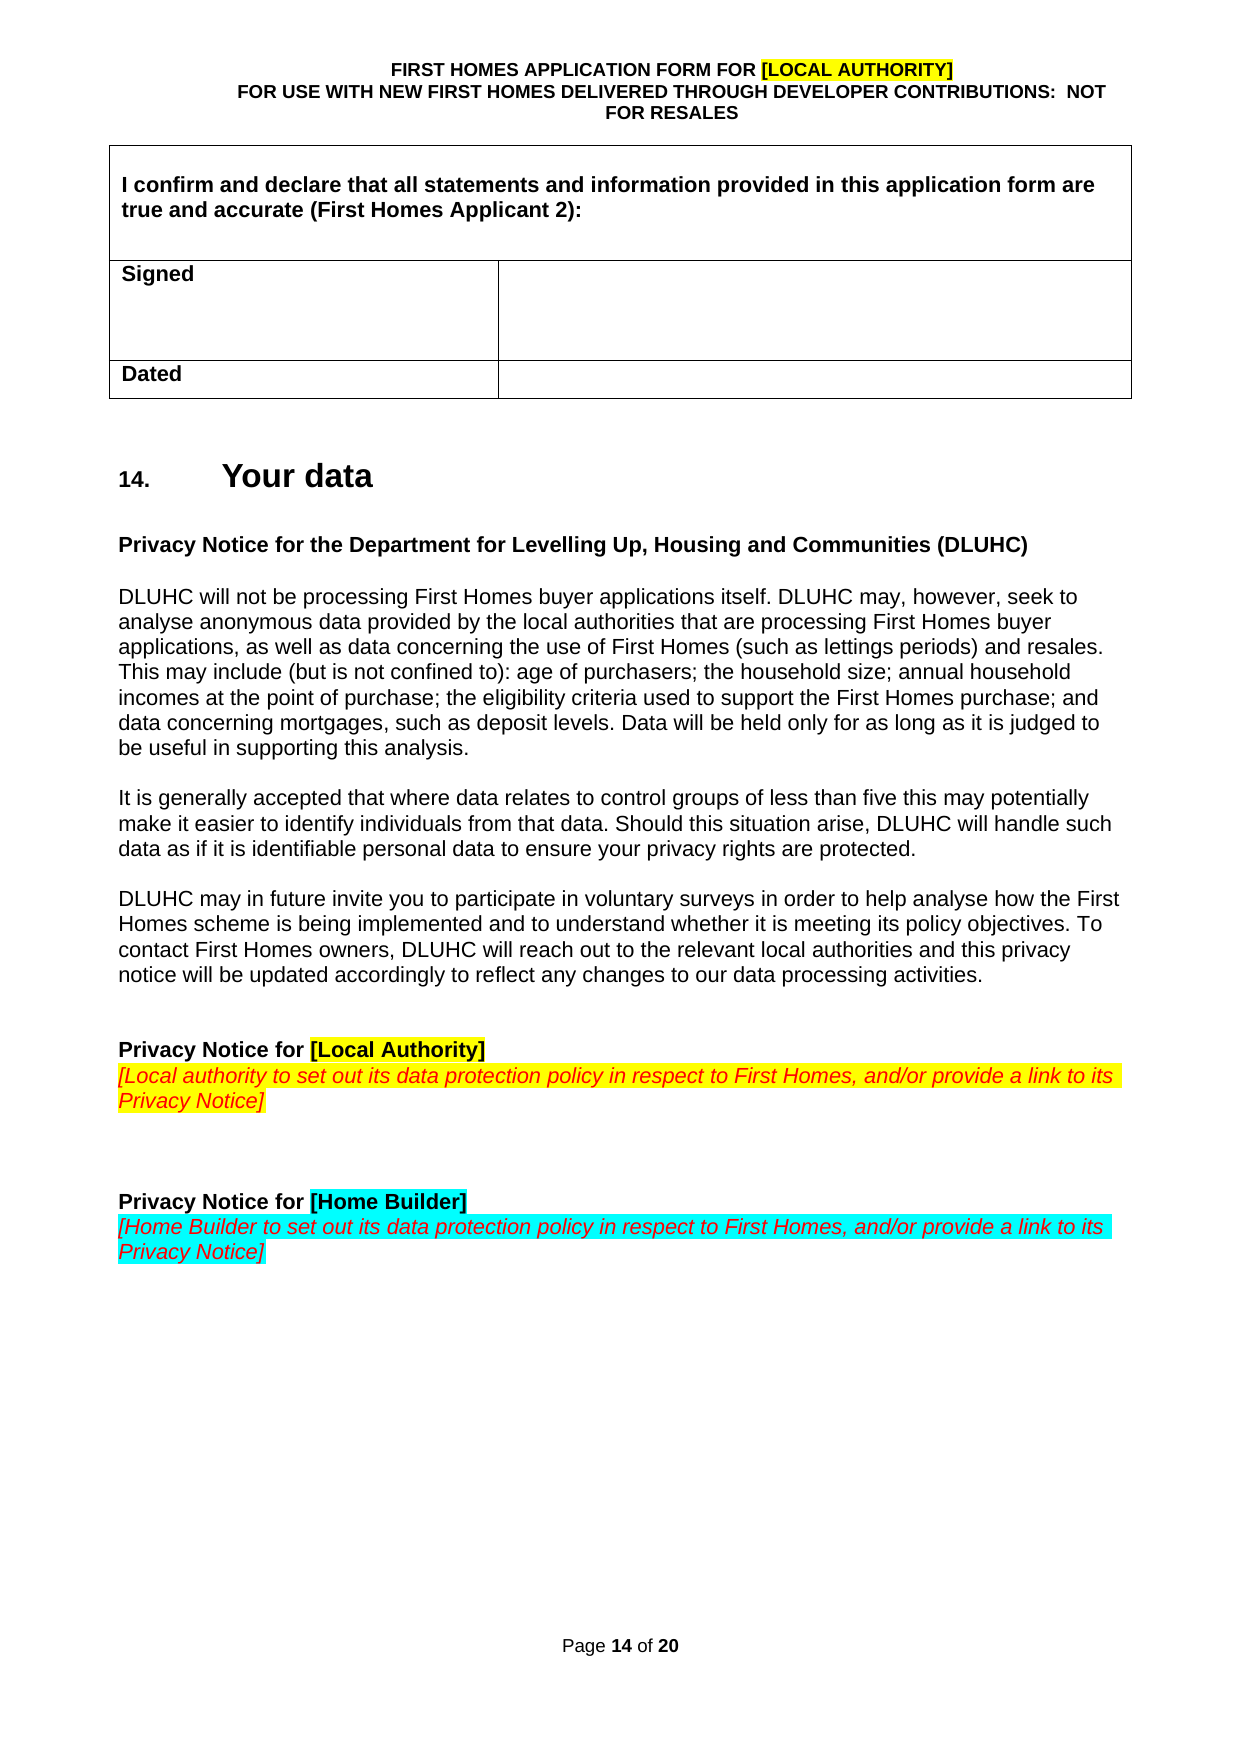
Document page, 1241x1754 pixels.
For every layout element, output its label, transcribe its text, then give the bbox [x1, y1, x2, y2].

list Your data [118, 456, 1122, 494]
table_cell Dated [110, 361, 498, 398]
text It is generally accepted that where data relates to control groups of less than five this may potentially make it easier to identify individuals from that data. Should this situation arise, DLUHC will handle such data as if it is identifiable personal data to ensure your privacy rights are protected. [118, 785, 1122, 861]
text [Home Builder to set out its data protection policy in respect to First Homes, and/or provide a link to its Privacy Notice] [118, 1214, 1122, 1264]
text Privacy Notice for [Local Authority] [118, 1037, 1122, 1062]
text Privacy Notice for [Home Builder] [118, 1188, 1122, 1214]
table_cell [499, 261, 1131, 360]
table_cell Signed [110, 261, 498, 360]
text Privacy Notice for the Department for Levelling Up, Housing and Communities (DLUHC) [118, 532, 1122, 557]
text DLUHC may in future invite you to participate in voluntary surveys in order to help analyse how the First Homes scheme is being implemented and to understand whether it is meeting its policy objectives. To contact First Homes owners, DLUHC will reach out to the relevant local authorities and this privacy notice will be updated accordingly to reflect any changes to our data processing activities. [118, 886, 1122, 987]
table_cell [499, 361, 1131, 398]
table_cell I confirm and declare that all statements and information provided in this application form are true and accurate (First Homes Applicant 2): [110, 146, 1131, 260]
text [Local authority to set out its data protection policy in respect to First Homes, and/or provide a link to its Privacy Notice] [118, 1062, 1122, 1113]
text DLUHC will not be processing First Homes buyer applications itself. DLUHC may, however, seek to analyse anonymous data provided by the local authorities that are processing First Homes buyer applications, as well as data concerning the use of First Homes (such as lettings periods) and resales. This may include (but is not confined to): age of purchasers; the household size; annual household incomes at the point of purchase; the eligibility criteria used to support the First Homes purchase; and data concerning mortgages, such as deposit levels. Data will be held only for as long as it is judged to be useful in supporting this analysis. [118, 583, 1122, 760]
